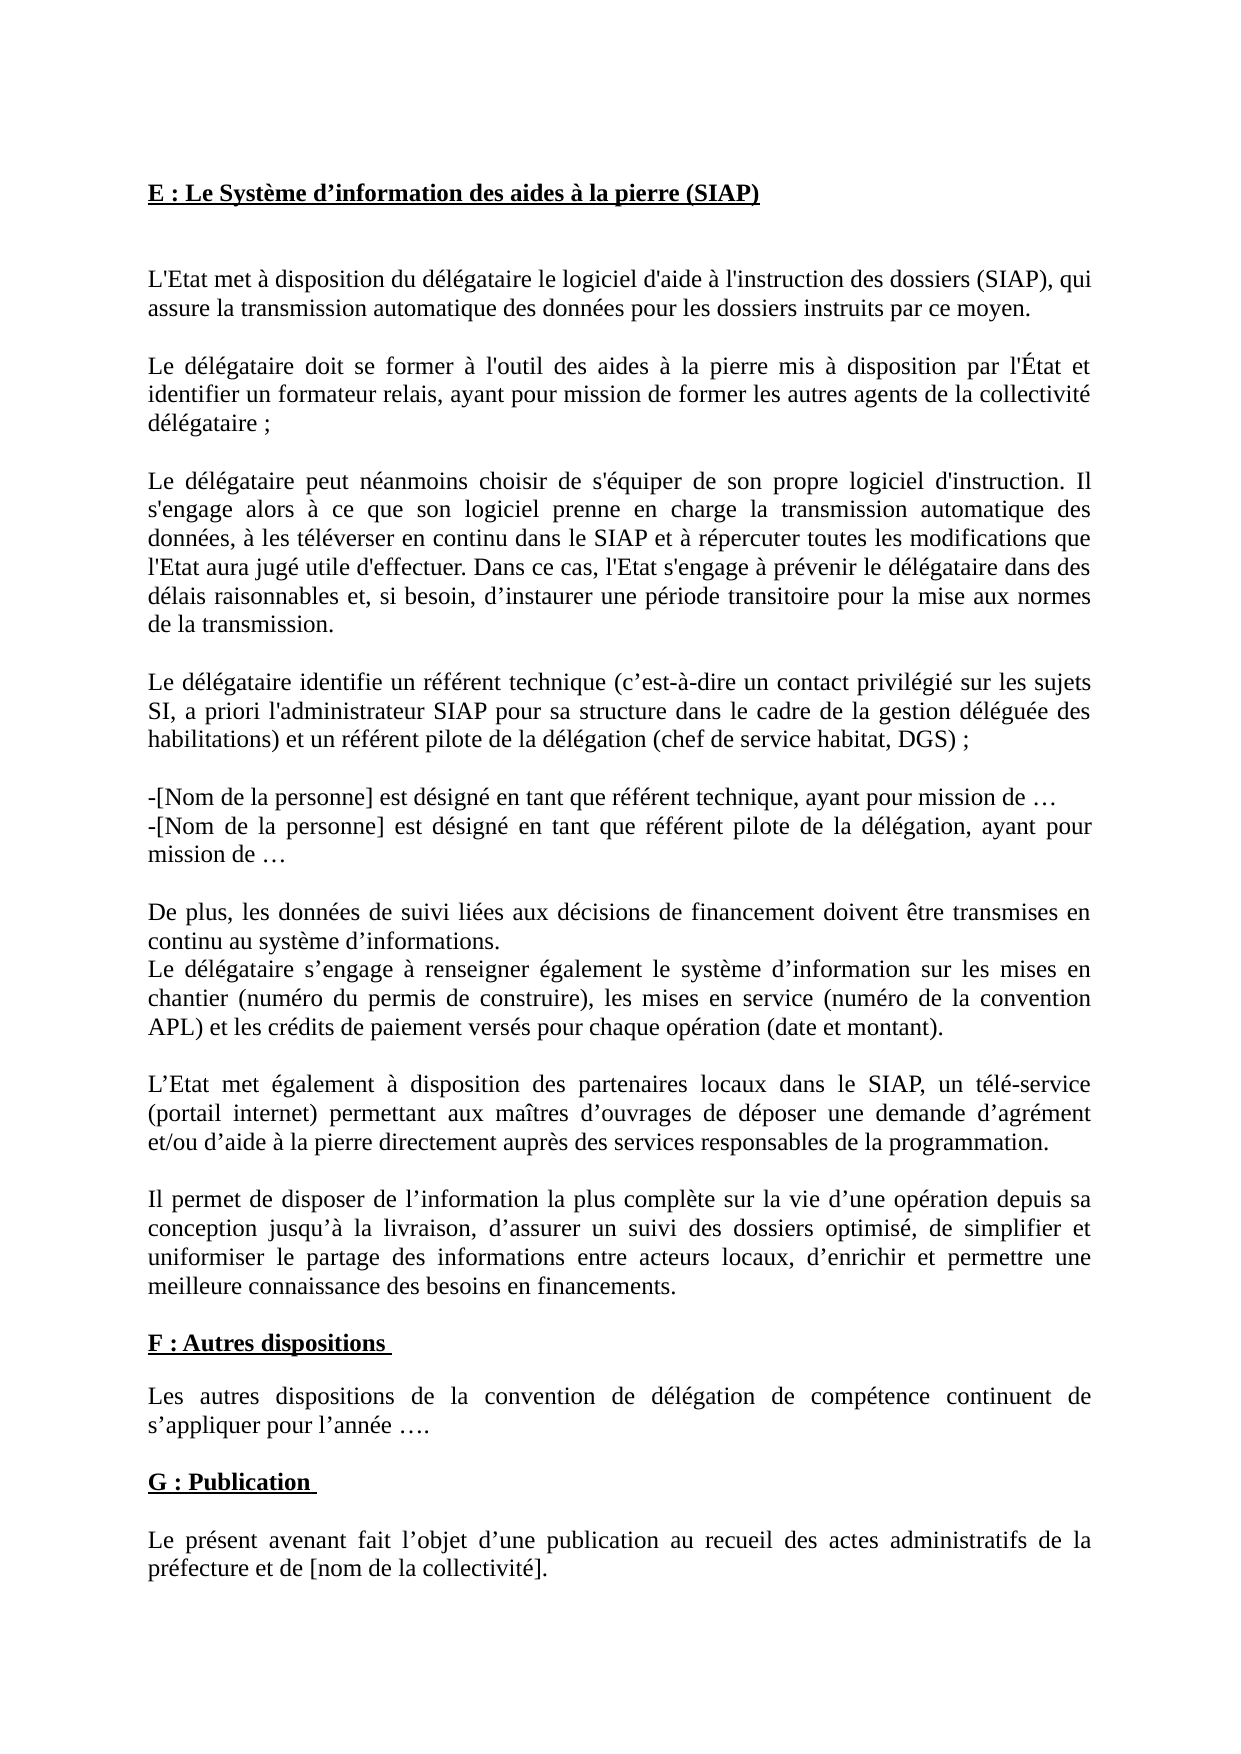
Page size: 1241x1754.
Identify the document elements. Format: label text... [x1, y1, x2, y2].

text Il permet de disposer de l’information la plus complète sur la vie d’une opération depuis sa conception jusqu’à la livraison, d’assurer un suivi des dossiers optimisé, de simplifier et uniformiser le partage des informations entre acteurs locaux, d’enrichir et permettre une meilleure connaissance des besoins en financements. [148, 1184, 1092, 1299]
text -[Nom de la personne] est désigné en tant que référent technique, ayant pour mission de … [148, 782, 1092, 811]
text L'Etat met à disposition du délégataire le logiciel d'aide à l'instruction des dossiers (SIAP), qui assure la transmission automatique des données pour les dossiers instruits par ce moyen. [148, 264, 1092, 322]
text E : Le Système d’information des aides à la pierre (SIAP) [148, 178, 1092, 207]
text L’Etat met également à disposition des partenaires locaux dans le SIAP, un télé-service (portail internet) permettant aux maîtres d’ouvrages de déposer une demande d’agrément et/ou d’aide à la pierre directement auprès des services responsables de la programmation. [148, 1069, 1092, 1156]
text -[Nom de la personne] est désigné en tant que référent pilote de la délégation, ayant pour mission de … [148, 811, 1092, 868]
text G : Publication [148, 1467, 1092, 1496]
text Les autres dispositions de la convention de délégation de compétence continuent de s’appliquer pour l’année …. [148, 1381, 1092, 1438]
text F : Autres dispositions [148, 1328, 1092, 1357]
text Le présent avenant fait l’objet d’une publication au recueil des actes administratifs de la préfecture et de [nom de la collectivité]. [148, 1525, 1092, 1582]
text Le délégataire peut néanmoins choisir de s'équiper de son propre logiciel d'instruction. Il s'engage alors à ce que son logiciel prenne en charge la transmission automatique des données, à les téléverser en continu dans le SIAP et à répercuter toutes les modifications que l'Etat aura jugé utile d'effectuer. Dans ce cas, l'Etat s'engage à prévenir le délégataire dans des délais raisonnables et, si besoin, d’instaurer une période transitoire pour la mise aux normes de la transmission. [148, 466, 1092, 638]
text Le délégataire doit se former à l'outil des aides à la pierre mis à disposition par l'État et identifier un formateur relais, ayant pour mission de former les autres agents de la collectivité délégataire ; [148, 351, 1092, 437]
text De plus, les données de suivi liées aux décisions de financement doivent être transmises en continu au système d’informations. [148, 897, 1092, 954]
text Le délégataire s’engage à renseigner également le système d’information sur les mises en chantier (numéro du permis de construire), les mises en service (numéro de la convention APL) et les crédits de paiement versés pour chaque opération (date et montant). [148, 954, 1092, 1041]
text Le délégataire identifie un référent technique (c’est-à-dire un contact privilégié sur les sujets SI, a priori l'administrateur SIAP pour sa structure dans le cadre de la gestion déléguée des habilitations) et un référent pilote de la délégation (chef de service habitat, DGS) ; [148, 667, 1092, 753]
